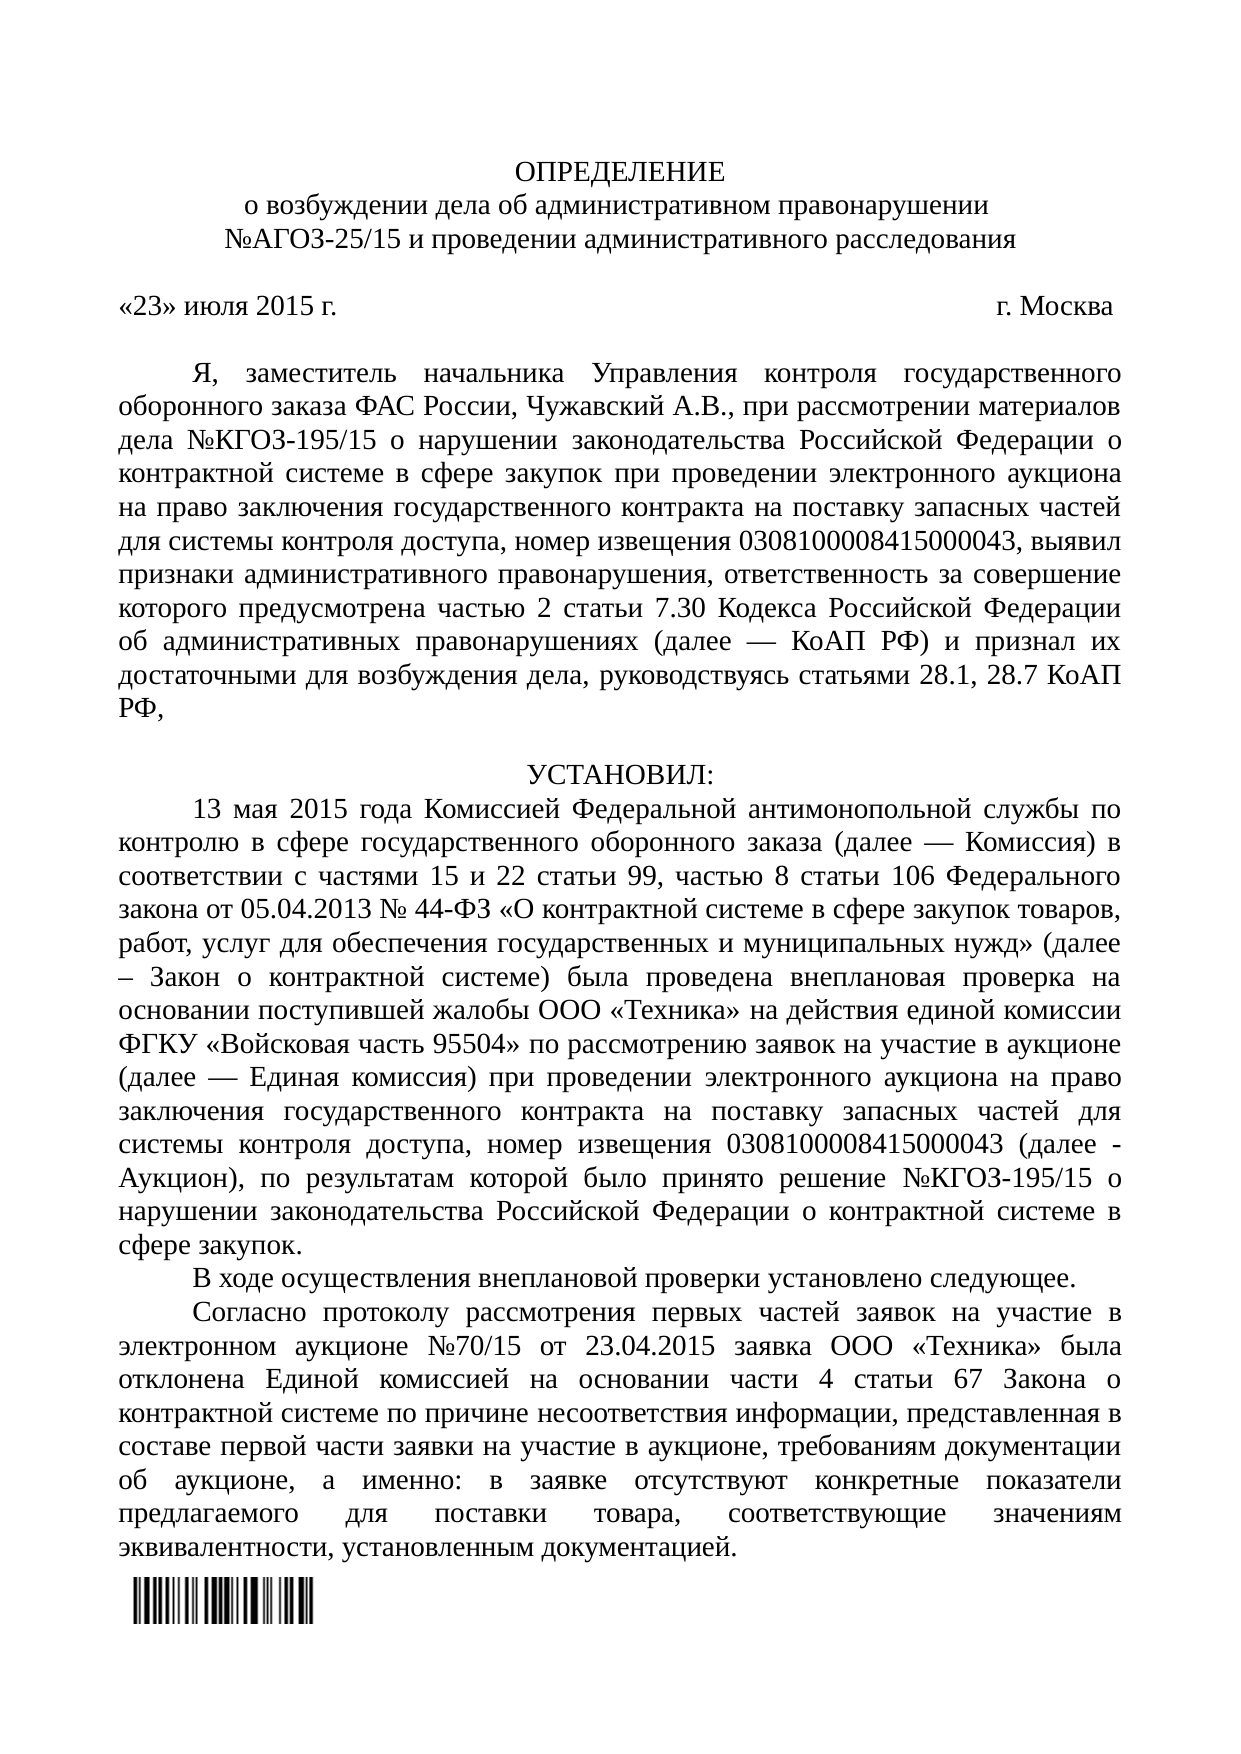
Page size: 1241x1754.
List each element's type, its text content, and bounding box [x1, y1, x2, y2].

text №АГОЗ-25/15 и проведении административного расследования [118, 221, 1122, 254]
text 13 мая 2015 года Комиссией Федеральной антимонопольной службы по контролю в сфере государственного оборонного заказа (далее — Комиссия) в соответствии с частями 15 и 22 статьи 99, частью 8 статьи 106 Федерального закона от 05.04.2013 № 44-ФЗ «О контрактной системе в сфере закупок товаров, работ, услуг для обеспечения государственных и муниципальных нужд» (далее – Закон о контрактной системе) была проведена внеплановая проверка на основании поступившей жалобы ООО «Техника» на действия единой комиссии ФГКУ «Войсковая часть 95504» по рассмотрению заявок на участие в аукционе (далее — Единая комиссия) при проведении электронного аукциона на право заключения государственного контракта на поставку запасных частей для системы контроля доступа, номер извещения 0308100008415000043 (далее - Аукцион), по результатам которой было принято решение №КГОЗ-195/15 о нарушении законодательства Российской Федерации о контрактной системе в сфере закупок. [118, 791, 1122, 1261]
text Я, заместитель начальника Управления контроля государственного оборонного заказа ФАС России, Чужавский А.В., при рассмотрении материалов дела №КГОЗ-195/15 о нарушении законодательства Российской Федерации о контрактной системе в сфере закупок при проведении электронного аукциона на право заключения государственного контракта на поставку запасных частей для системы контроля доступа, номер извещения 0308100008415000043, выявил признаки административного правонарушения, ответственность за совершение которого предусмотрена частью 2 статьи 7.30 Кодекса Российской Федерации об административных правонарушениях (далее — КоАП РФ) и признал их достаточными для возбуждения дела, руководствуясь статьями 28.1, 28.7 КоАП РФ, [118, 355, 1122, 724]
text «23» июля 2015 г. г. Москва [118, 288, 1122, 321]
picture [118, 1577, 331, 1624]
text В ходе осуществления внеплановой проверки установлено следующее. [118, 1261, 1122, 1294]
text УСТАНОВИЛ: [118, 757, 1122, 791]
text о возбуждении дела об административном правонарушении [118, 187, 1122, 221]
text Согласно протоколу рассмотрения первых частей заявок на участие в электронном аукционе №70/15 от 23.04.2015 заявка ООО «Техника» была отклонена Единой комиссией на основании части 4 статьи 67 Закона о контрактной системе по причине несоответствия информации, представленная в составе первой части заявки на участие в аукционе, требованиям документации об аукционе, а именно: в заявке отсутствуют конкретные показатели предлагаемого для поставки товара, соответствующие значениям эквивалентности, установленным документацией. [118, 1294, 1122, 1562]
text ОПРЕДЕЛЕНИЕ [118, 154, 1122, 187]
